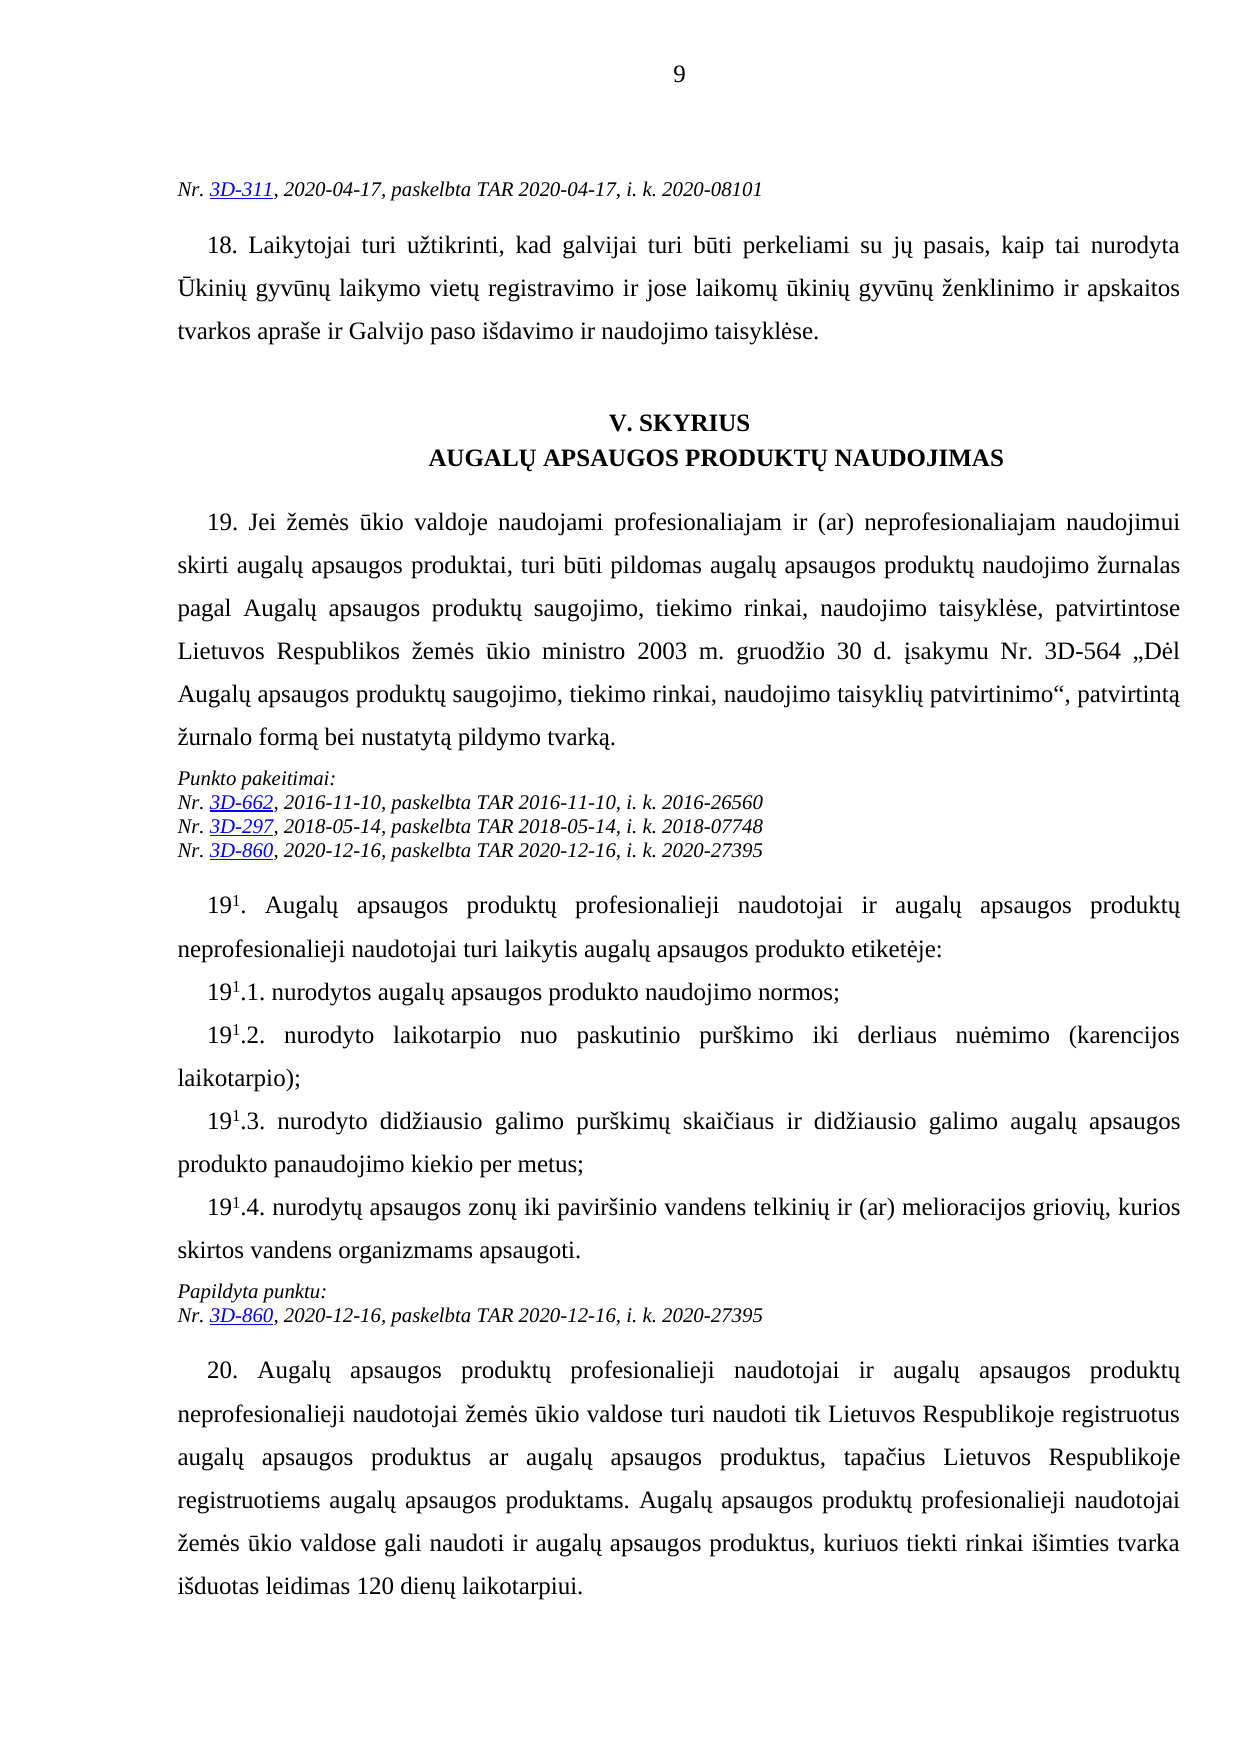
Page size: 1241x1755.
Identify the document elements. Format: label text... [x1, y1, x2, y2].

text Nr. 3D-311, 2020-04-17, paskelbta TAR 2020-04-17, i. k. 2020-08101 [177, 177, 1181, 201]
text 191. Augalų apsaugos produktų profesionalieji naudotojai ir augalų apsaugos produktų neprofesionalieji naudotojai turi laikytis augalų apsaugos produkto etiketėje: [177, 891, 1181, 962]
text Nr. 3D-860, 2020-12-16, paskelbta TAR 2020-12-16, i. k. 2020-27395 [177, 1303, 1181, 1327]
text 20. Augalų apsaugos produktų profesionalieji naudotojai ir augalų apsaugos produktų neprofesionalieji naudotojai žemės ūkio valdose turi naudoti tik Lietuvos Respublikoje registruotus augalų apsaugos produktus ar augalų apsaugos produktus, tapačius Lietuvos Respublikoje registruotiems augalų apsaugos produktams. Augalų apsaugos produktų profesionalieji naudotojai žemės ūkio valdose gali naudoti ir augalų apsaugos produktus, kuriuos tiekti rinkai išimties tvarka išduotas leidimas 120 dienų laikotarpiui. [177, 1356, 1181, 1600]
text Nr. 3D-297, 2018-05-14, paskelbta TAR 2018-05-14, i. k. 2018-07748 [177, 814, 1181, 838]
text Punkto pakeitimai: [177, 766, 1181, 790]
text V. SKYRIUS [177, 402, 1181, 437]
text Nr. 3D-662, 2016-11-10, paskelbta TAR 2016-11-10, i. k. 2016-26560 [177, 790, 1181, 814]
text Nr. 3D-860, 2020-12-16, paskelbta TAR 2020-12-16, i. k. 2020-27395 [177, 838, 1181, 862]
text 191.4. nurodytų apsaugos zonų iki paviršinio vandens telkinių ir (ar) melioracijos griovių, kurios skirtos vandens organizmams apsaugoti. [177, 1192, 1181, 1264]
text Papildyta punktu: [177, 1279, 1181, 1303]
text 18. Laikytojai turi užtikrinti, kad galvijai turi būti perkeliami su jų pasais, kaip tai nurodyta Ūkinių gyvūnų laikymo vietų registravimo ir jose laikomų ūkinių gyvūnų ženklinimo ir apskaitos tvarkos apraše ir Galvijo paso išdavimo ir naudojimo taisyklėse. [177, 230, 1181, 345]
text AUGALŲ APSAUGOS PRODUKTŲ NAUDOJIMAS [177, 437, 1181, 472]
text 19. Jei žemės ūkio valdoje naudojami profesionaliajam ir (ar) neprofesionaliajam naudojimui skirti augalų apsaugos produktai, turi būti pildomas augalų apsaugos produktų naudojimo žurnalas pagal Augalų apsaugos produktų saugojimo, tiekimo rinkai, naudojimo taisyklėse, patvirtintose Lietuvos Respublikos žemės ūkio ministro 2003 m. gruodžio 30 d. įsakymu Nr. 3D-564 „Dėl Augalų apsaugos produktų saugojimo, tiekimo rinkai, naudojimo taisyklių patvirtinimo“, patvirtintą žurnalo formą bei nustatytą pildymo tvarką. [177, 507, 1181, 751]
text 191.3. nurodyto didžiausio galimo purškimų skaičiaus ir didžiausio galimo augalų apsaugos produkto panaudojimo kiekio per metus; [177, 1106, 1181, 1178]
text 191.2. nurodyto laikotarpio nuo paskutinio purškimo iki derliaus nuėmimo (karencijos laikotarpio); [177, 1020, 1181, 1092]
text 191.1. nurodytos augalų apsaugos produkto naudojimo normos; [177, 977, 1181, 1006]
